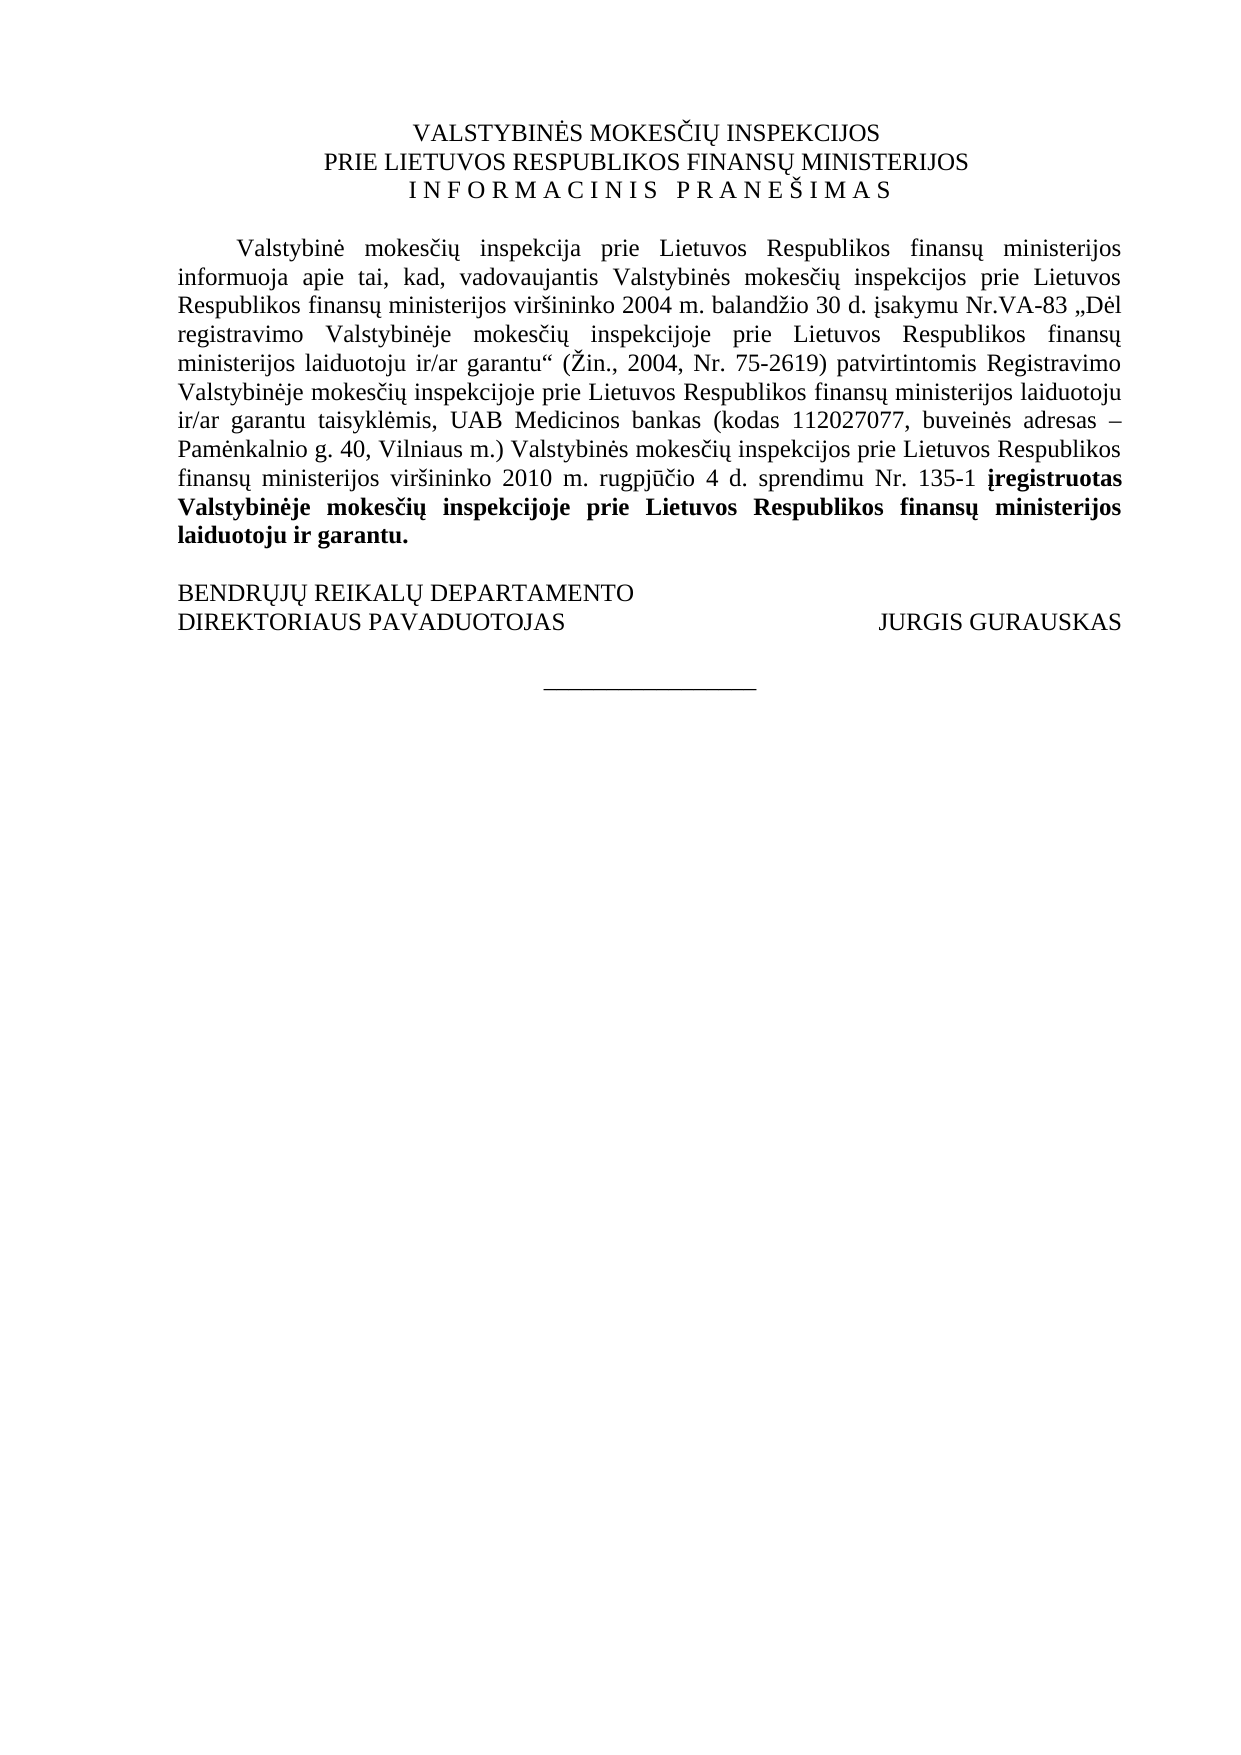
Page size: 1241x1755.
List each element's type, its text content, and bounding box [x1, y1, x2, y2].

text Valstybinė mokesčių inspekcija prie Lietuvos Respublikos finansų ministerijos informuoja apie tai, kad, vadovaujantis Valstybinės mokesčių inspekcijos prie Lietuvos Respublikos finansų ministerijos viršininko 2004 m. balandžio 30 d. įsakymu Nr.VA-83 „Dėl registravimo Valstybinėje mokesčių inspekcijoje prie Lietuvos Respublikos finansų ministerijos laiduotoju ir/ar garantu“ (Žin., 2004, Nr. 75-2619) patvirtintomis Registravimo Valstybinėje mokesčių inspekcijoje prie Lietuvos Respublikos finansų ministerijos laiduotoju ir/ar garantu taisyklėmis, UAB Medicinos bankas (kodas 112027077, buveinės adresas – Pamėnkalnio g. 40, Vilniaus m.) Valstybinės mokesčių inspekcijos prie Lietuvos Respublikos finansų ministerijos viršininko 2010 m. rugpjūčio 4 d. sprendimu Nr. 135-1 įregistruotas Valstybinėje mokesčių inspekcijoje prie Lietuvos Respublikos finansų ministerijos laiduotoju ir garantu. [177, 233, 1122, 549]
text INFORMACINIS PRANEŠIMAS [177, 176, 1122, 204]
text Bendrųjų reikalų departamento direktoriaus pavaduotojas Jurgis Gurauskas [177, 578, 1122, 636]
text VALSTYBINĖS MOKESČIŲ INSPEKCIJOS PRIE LIETUVOS RESPUBLIKOS FINANSŲ MINISTERIJOS [177, 118, 1122, 176]
text _________________ [177, 664, 1122, 693]
